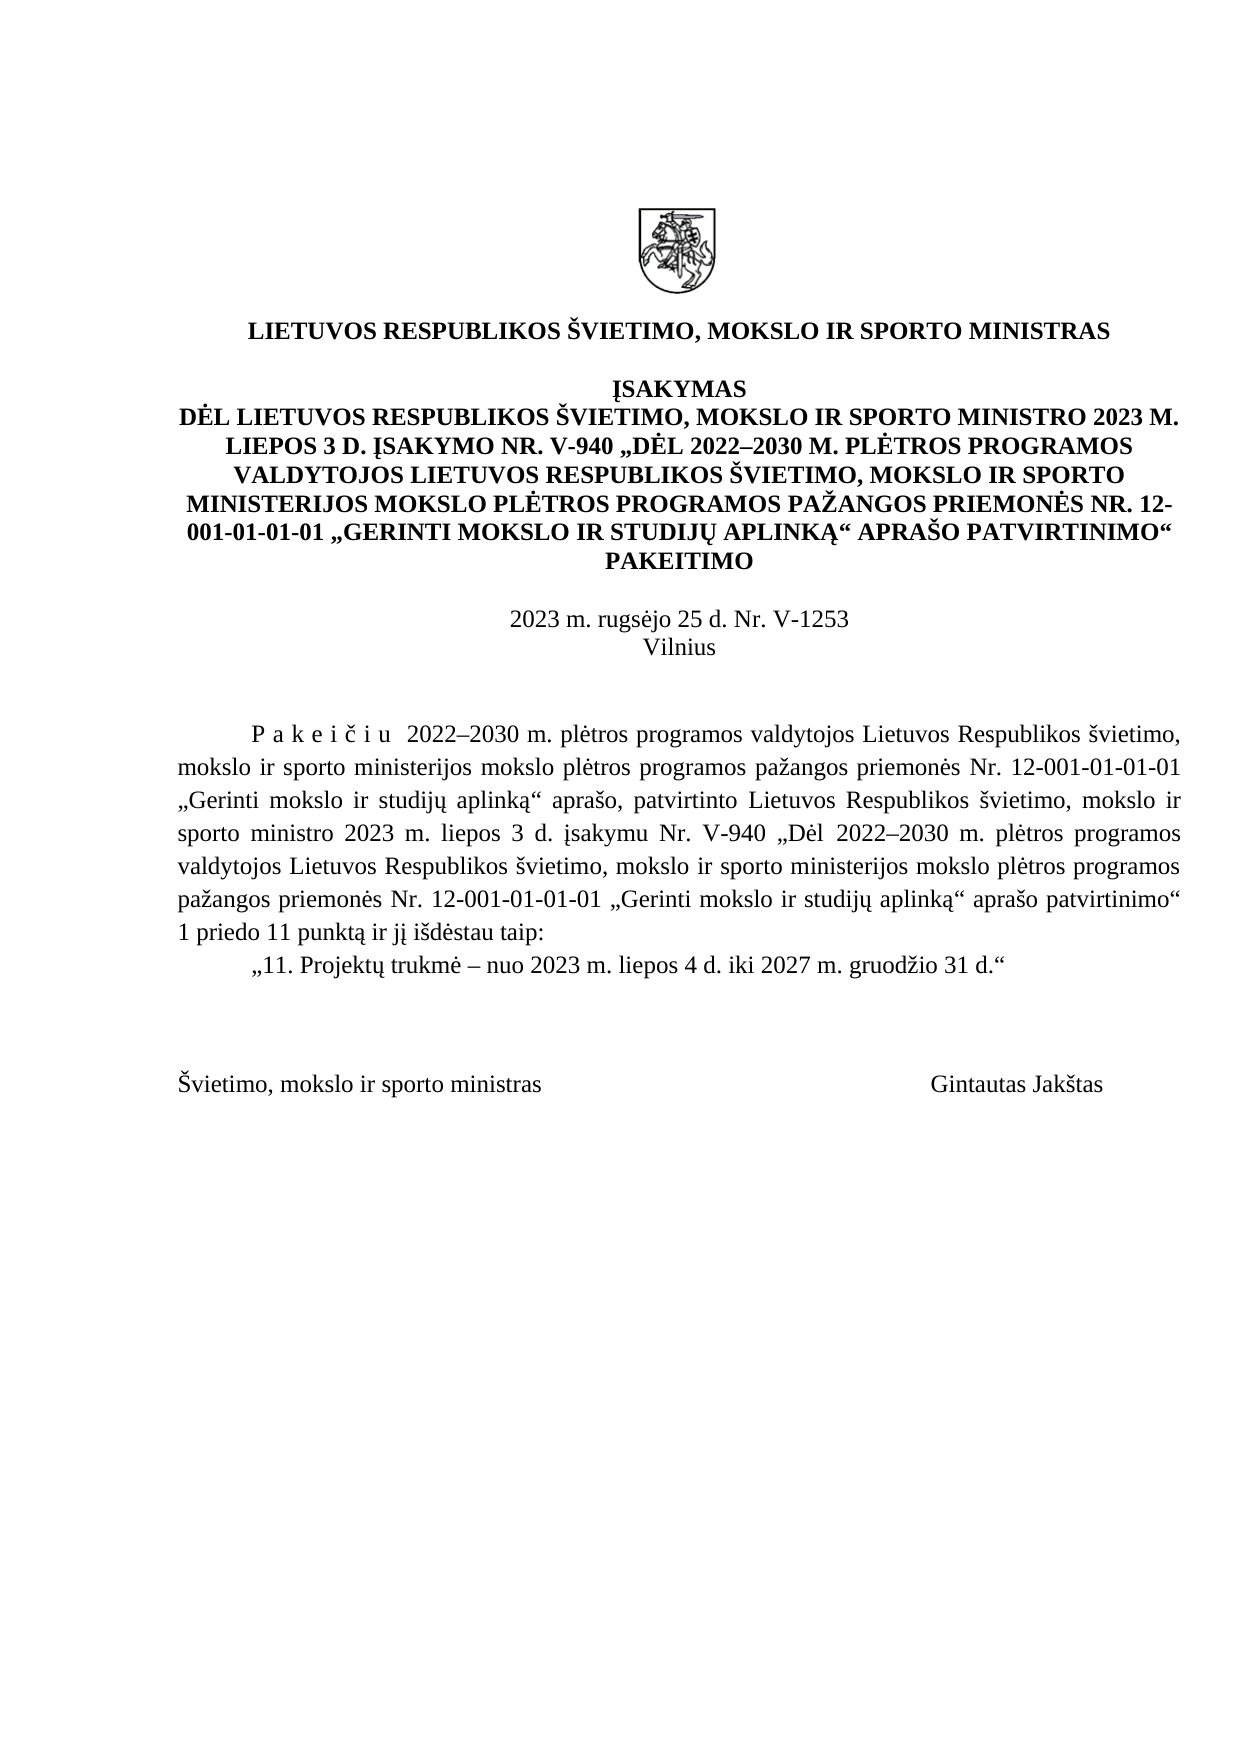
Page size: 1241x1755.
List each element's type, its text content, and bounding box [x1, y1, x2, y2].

text DĖL LIETUVOS RESPUBLIKOS ŠVIETIMO, MOKSLO IR SPORTO MINISTRO 2023 M. LIEPOS 3 D. ĮSAKYMO NR. V-940 „DĖL 2022–2030 M. PLĖTROS PROGRAMOS VALDYTOJOS LIETUVOS RESPUBLIKOS ŠVIETIMO, MOKSLO IR SPORTO MINISTERIJOS MOKSLO PLĖTROS PROGRAMOS PAŽANGOS PRIEMONĖS NR. 12-001-01-01-01 „GERINTI MOKSLO IR STUDIJŲ APLINKĄ“ APRAŠO PATVIRTINIMO“ PAKEITIMO [177, 402, 1181, 575]
text P a k e i č i u 2022–2030 m. plėtros programos valdytojos Lietuvos Respublikos švietimo, mokslo ir sporto ministerijos mokslo plėtros programos pažangos priemonės Nr. 12-001-01-01-01 „Gerinti mokslo ir studijų aplinką“ aprašo, patvirtinto Lietuvos Respublikos švietimo, mokslo ir sporto ministro 2023 m. liepos 3 d. įsakymu Nr. V-940 „Dėl 2022–2030 m. plėtros programos valdytojos Lietuvos Respublikos švietimo, mokslo ir sporto ministerijos mokslo plėtros programos pažangos priemonės Nr. 12-001-01-01-01 „Gerinti mokslo ir studijų aplinką“ aprašo patvirtinimo“ 1 priedo 11 punktą ir jį išdėstau taip: [177, 719, 1181, 946]
text Švietimo, mokslo ir sporto ministras Gintautas Jakštas [177, 1069, 1181, 1098]
text Vilnius [177, 632, 1181, 661]
text LIETUVOS RESPUBLIKOS ŠVIETIMO, MOKSLO IR SPORTO MINISTRAS [177, 316, 1181, 345]
text ĮSAKYMAS [177, 374, 1181, 402]
text „11. Projektų trukmė – nuo 2023 m. liepos 4 d. iki 2027 m. gruodžio 31 d.“ [177, 950, 1181, 978]
text 2023 m. rugsėjo 25 d. Nr. V-1253 [177, 604, 1181, 632]
